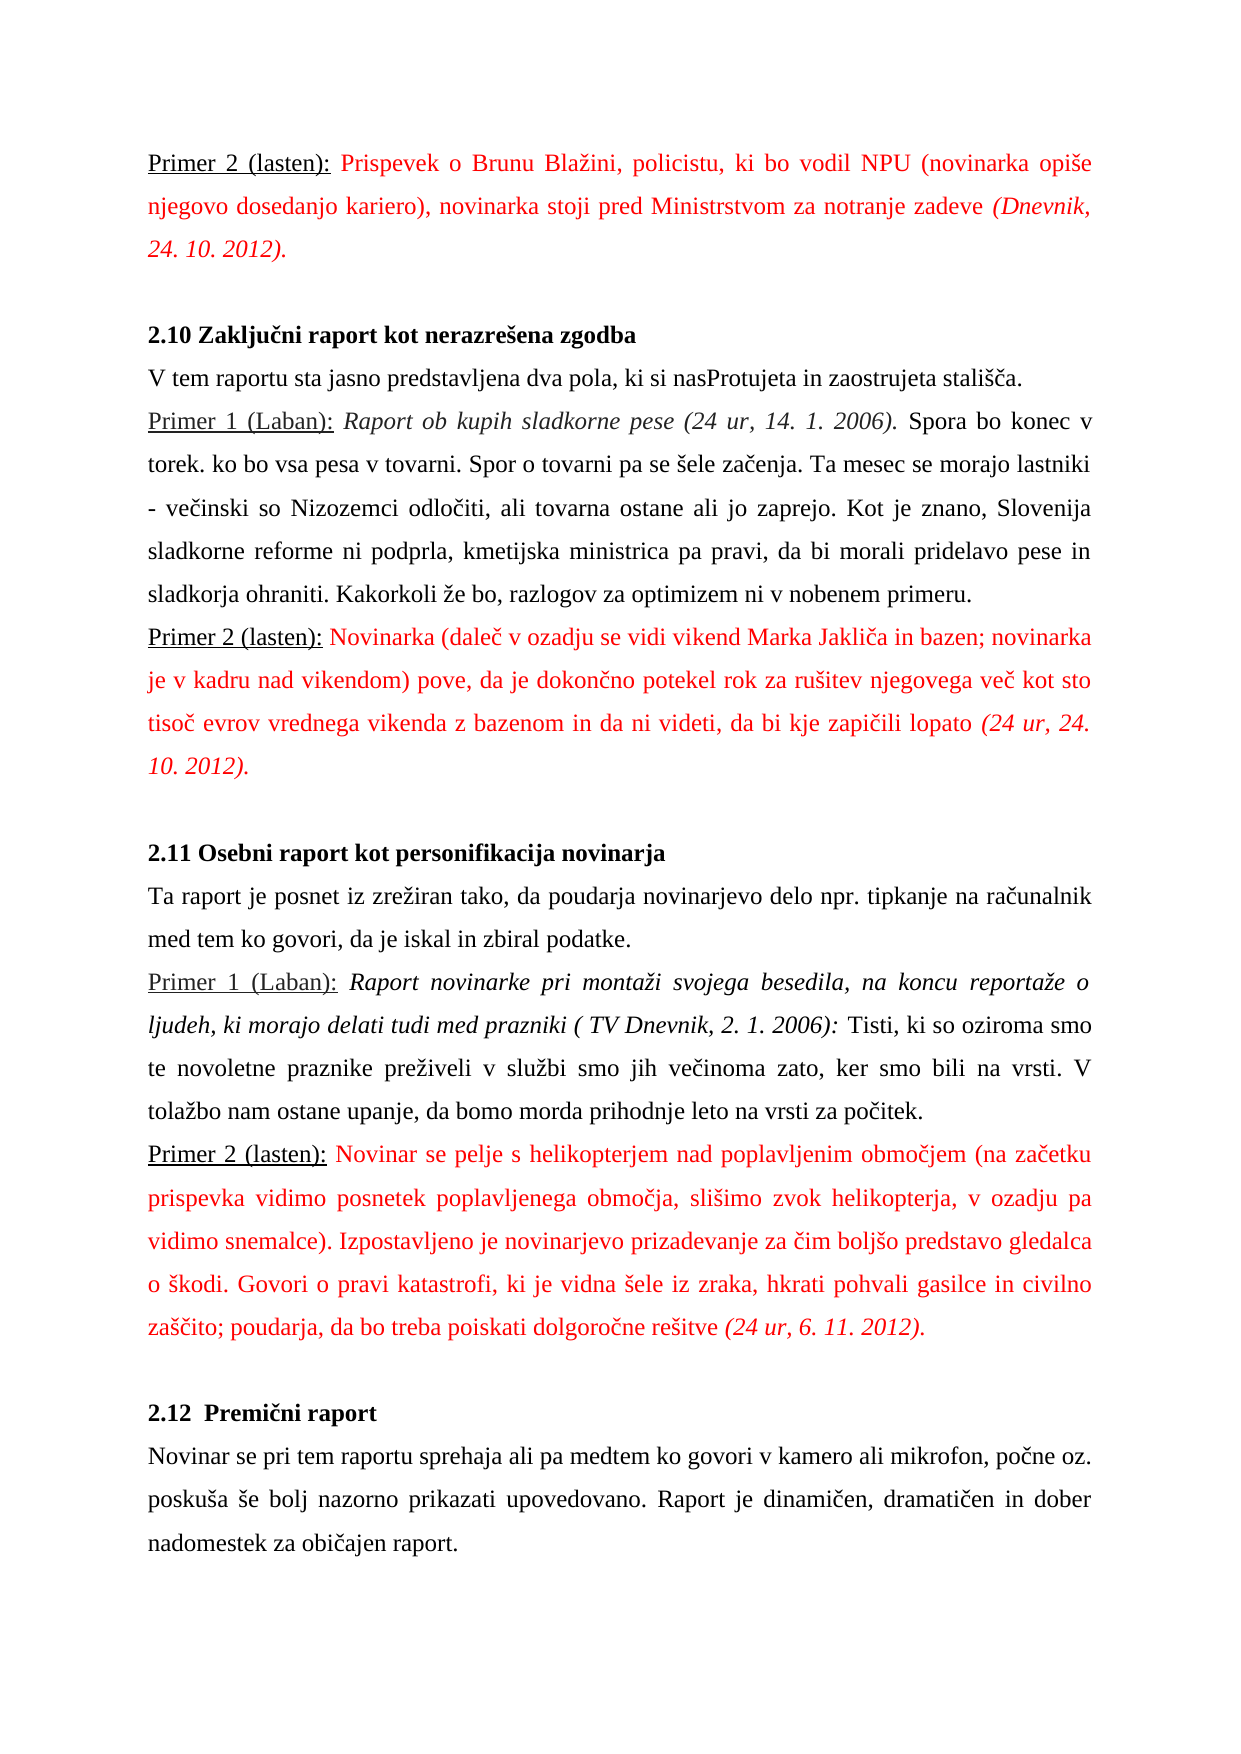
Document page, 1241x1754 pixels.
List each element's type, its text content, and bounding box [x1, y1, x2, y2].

text Primer 2 (lasten): Novinar se pelje s helikopterjem nad poplavljenim območjem (na začetku prispevka vidimo posnetek poplavljenega območja, slišimo zvok helikopterja, v ozadju pa vidimo snemalce). Izpostavljeno je novinarjevo prizadevanje za čim boljšo predstavo gledalca o škodi. Govori o pravi katastrofi, ki je vidna šele iz zraka, hkrati pohvali gasilce in civilno zaščito; poudarja, da bo treba poiskati dolgoročne rešitve (24 ur, 6. 11. 2012). [148, 1139, 1093, 1341]
text 2.10 Zaključni raport kot nerazrešena zgodba [148, 320, 1093, 349]
text 2.11 Osebni raport kot personifikacija novinarja [148, 838, 1093, 866]
text 2.12 Premični raport [148, 1398, 1093, 1427]
text V tem raportu sta jasno predstavljena dva pola, ki si nasProtujeta in zaostrujeta stališča. [148, 363, 1093, 392]
text Primer 2 (lasten): Novinarka (daleč v ozadju se vidi vikend Marka Jakliča in bazen; novinarka je v kadru nad vikendom) pove, da je dokončno potekel rok za rušitev njegovega več kot sto tisoč evrov vrednega vikenda z bazenom in da ni videti, da bi kje zapičili lopato (24 ur, 24. 10. 2012). [148, 622, 1093, 780]
text Primer 1 (Laban): Raport ob kupih sladkorne pese (24 ur, 14. 1. 2006). Spora bo konec v torek. ko bo vsa pesa v tovarni. Spor o tovarni pa se šele začenja. Ta mesec se morajo lastniki - večinski so Nizozemci odločiti, ali tovarna ostane ali jo zaprejo. Kot je znano, Slovenija sladkorne reforme ni podprla, kmetijska ministrica pa pravi, da bi morali pridelavo pese in sladkorja ohraniti. Kakorkoli že bo, razlogov za optimizem ni v nobenem primeru. [148, 406, 1093, 608]
text Novinar se pri tem raportu sprehaja ali pa medtem ko govori v kamero ali mikrofon, počne oz. poskuša še bolj nazorno prikazati upovedovano. Raport je dinamičen, dramatičen in dober nadomestek za običajen raport. [148, 1441, 1093, 1556]
text Primer 1 (Laban): Raport novinarke pri montaži svojega besedila, na koncu reportaže o ljudeh, ki morajo delati tudi med prazniki ( TV Dnevnik, 2. 1. 2006): Tisti, ki so oziroma smo te novoletne praznike preživeli v službi smo jih večinoma zato, ker smo bili na vrsti. V tolažbo nam ostane upanje, da bomo morda prihodnje leto na vrsti za počitek. [148, 967, 1093, 1125]
text Primer 2 (lasten): Prispevek o Brunu Blažini, policistu, ki bo vodil NPU (novinarka opiše njegovo dosedanjo kariero), novinarka stoji pred Ministrstvom za notranje zadeve (Dnevnik, 24. 10. 2012). [148, 148, 1093, 263]
text Ta raport je posnet iz zrežiran tako, da poudarja novinarjevo delo npr. tipkanje na računalnik med tem ko govori, da je iskal in zbiral podatke. [148, 881, 1093, 953]
